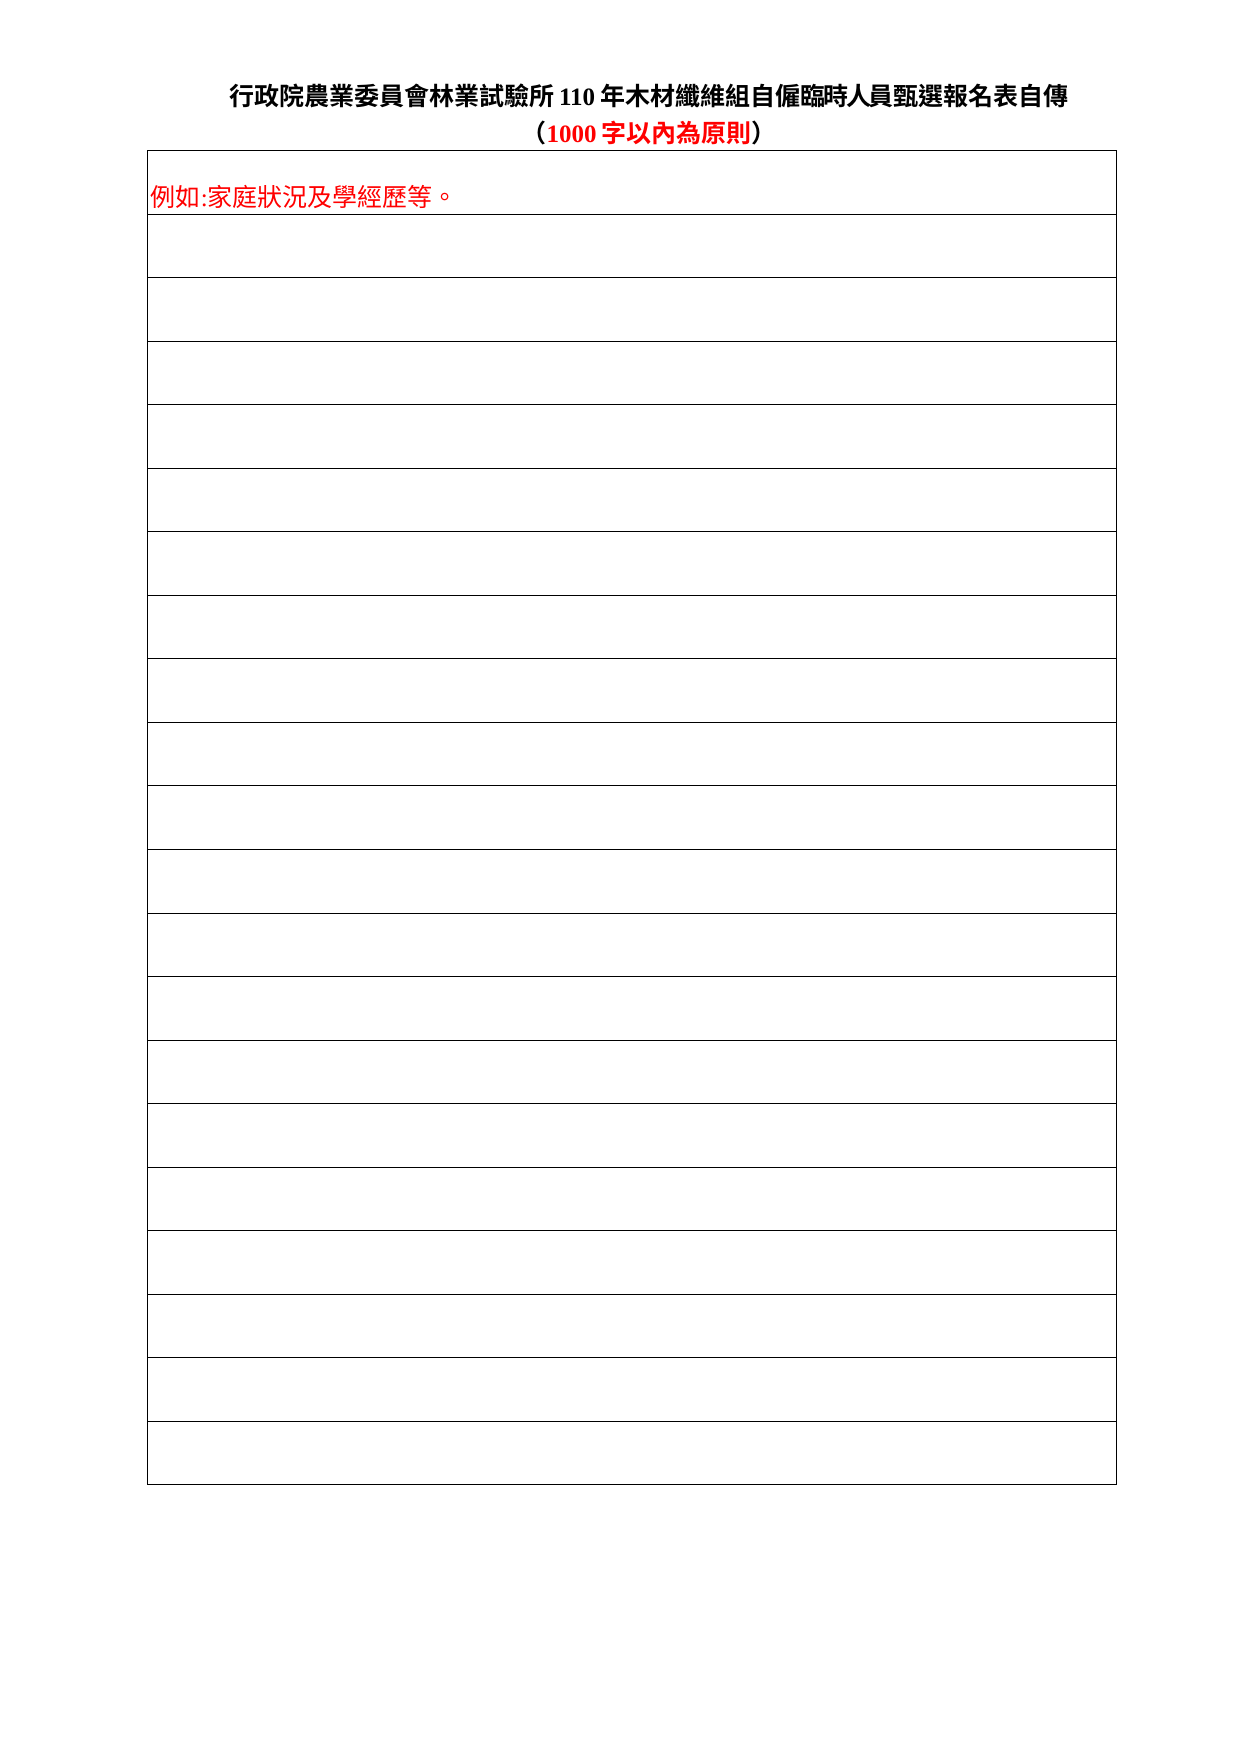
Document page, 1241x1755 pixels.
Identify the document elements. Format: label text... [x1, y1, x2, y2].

table_cell [148, 278, 1116, 341]
table_cell [148, 1041, 1116, 1103]
table_cell [148, 405, 1116, 468]
table_cell [148, 342, 1116, 404]
table_header 例如:家庭狀況及學經歷等。 [148, 151, 1116, 213]
table_cell [148, 1168, 1116, 1230]
text （1000字以內為原則） [148, 112, 1150, 150]
table_cell [148, 723, 1116, 785]
table_cell [148, 596, 1116, 658]
table_cell [148, 215, 1116, 277]
table_cell [148, 914, 1116, 976]
table_cell [148, 1358, 1116, 1421]
table_cell [148, 1231, 1116, 1294]
table_cell [148, 977, 1116, 1039]
table_cell [148, 786, 1116, 849]
text 行政院農業委員會林業試驗所110年木材纖維組自僱臨時人員甄選報名表自傳 [148, 75, 1150, 112]
table_cell [148, 1422, 1116, 1484]
table_cell [148, 1295, 1116, 1357]
table_cell [148, 850, 1116, 912]
table_cell [148, 1104, 1116, 1167]
table_cell [148, 659, 1116, 722]
table_cell [148, 469, 1116, 531]
table_cell [148, 532, 1116, 595]
